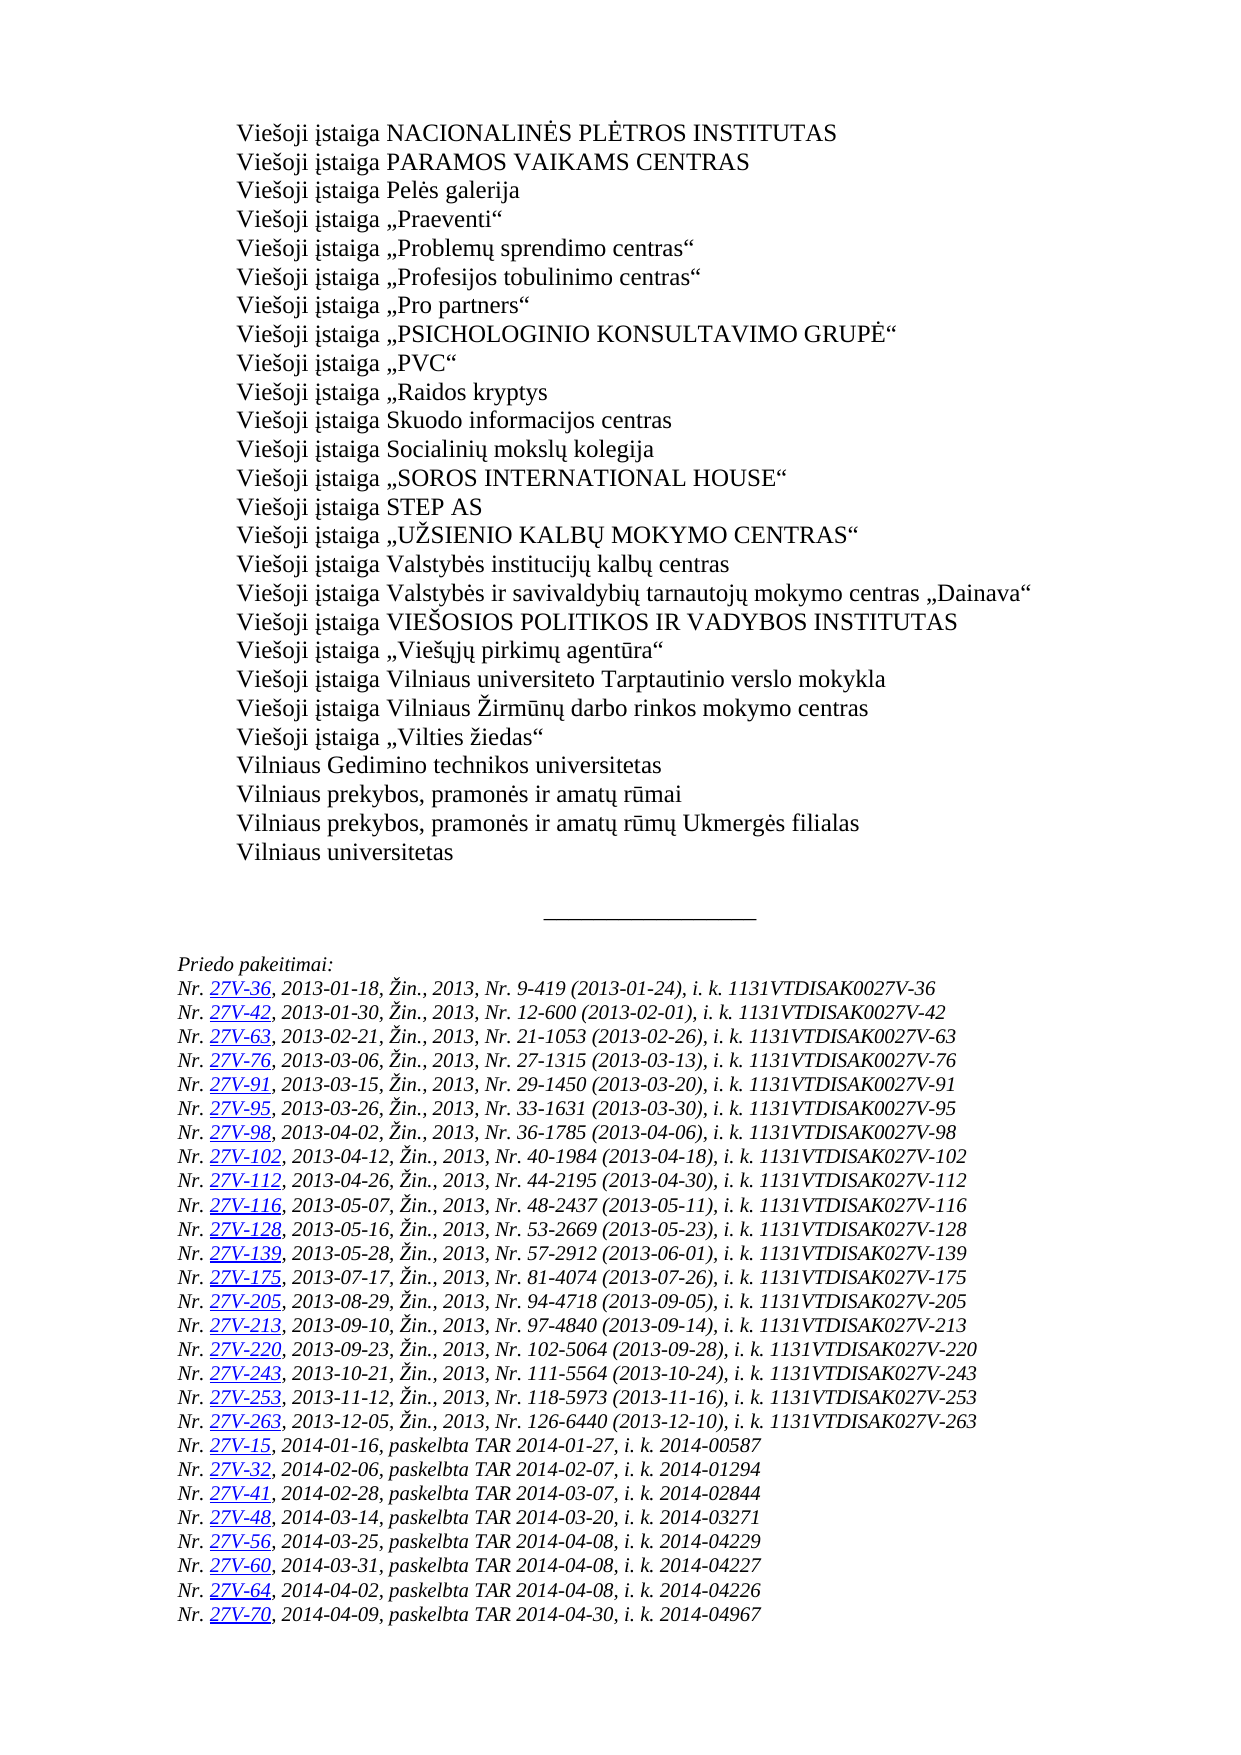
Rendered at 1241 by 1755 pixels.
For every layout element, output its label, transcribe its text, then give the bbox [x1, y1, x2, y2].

text Viešoji įstaiga Pelės galerija [177, 176, 1122, 204]
text Viešoji įstaiga „Raidos kryptys [177, 377, 1122, 406]
text Viešoji įstaiga „Problemų sprendimo centras“ [177, 233, 1122, 262]
text Vilniaus prekybos, pramonės ir amatų rūmų Ukmergės filialas [177, 808, 1122, 837]
text Viešoji įstaiga „Profesijos tobulinimo centras“ [177, 262, 1122, 291]
text Nr. 27V-116, 2013-05-07, Žin., 2013, Nr. 48-2437 (2013-05-11), i. k. 1131VTDISAK027V-116 [177, 1192, 1122, 1217]
text Nr. 27V-70, 2014-04-09, paskelbta TAR 2014-04-30, i. k. 2014-04967 [177, 1602, 1122, 1626]
text Nr. 27V-60, 2014-03-31, paskelbta TAR 2014-04-08, i. k. 2014-04227 [177, 1553, 1122, 1577]
text Viešoji įstaiga STEP AS [177, 492, 1122, 521]
text Viešoji įstaiga Skuodo informacijos centras [177, 406, 1122, 434]
text Nr. 27V-48, 2014-03-14, paskelbta TAR 2014-03-20, i. k. 2014-03271 [177, 1505, 1122, 1529]
text Nr. 27V-112, 2013-04-26, Žin., 2013, Nr. 44-2195 (2013-04-30), i. k. 1131VTDISAK027V-112 [177, 1168, 1122, 1192]
text Viešoji įstaiga NACIONALINĖS PLĖTROS INSTITUTAS [177, 118, 1122, 147]
text Nr. 27V-63, 2013-02-21, Žin., 2013, Nr. 21-1053 (2013-02-26), i. k. 1131VTDISAK0027V-63 [177, 1024, 1122, 1048]
text Nr. 27V-64, 2014-04-02, paskelbta TAR 2014-04-08, i. k. 2014-04226 [177, 1577, 1122, 1602]
text Nr. 27V-263, 2013-12-05, Žin., 2013, Nr. 126-6440 (2013-12-10), i. k. 1131VTDISAK027V-263 [177, 1409, 1122, 1433]
text Viešoji įstaiga Valstybės institucijų kalbų centras [177, 549, 1122, 578]
text Nr. 27V-15, 2014-01-16, paskelbta TAR 2014-01-27, i. k. 2014-00587 [177, 1433, 1122, 1457]
text Nr. 27V-32, 2014-02-06, paskelbta TAR 2014-02-07, i. k. 2014-01294 [177, 1457, 1122, 1481]
text Nr. 27V-102, 2013-04-12, Žin., 2013, Nr. 40-1984 (2013-04-18), i. k. 1131VTDISAK027V-102 [177, 1144, 1122, 1168]
text Nr. 27V-128, 2013-05-16, Žin., 2013, Nr. 53-2669 (2013-05-23), i. k. 1131VTDISAK027V-128 [177, 1217, 1122, 1241]
text Nr. 27V-213, 2013-09-10, Žin., 2013, Nr. 97-4840 (2013-09-14), i. k. 1131VTDISAK027V-213 [177, 1313, 1122, 1337]
text Vilniaus Gedimino technikos universitetas [177, 751, 1122, 779]
text Nr. 27V-243, 2013-10-21, Žin., 2013, Nr. 111-5564 (2013-10-24), i. k. 1131VTDISAK027V-243 [177, 1361, 1122, 1385]
text Viešoji įstaiga PARAMOS VAIKAMS CENTRAS [177, 147, 1122, 176]
text Viešoji įstaiga Vilniaus universiteto Tarptautinio verslo mokykla [177, 664, 1122, 693]
text Nr. 27V-91, 2013-03-15, Žin., 2013, Nr. 29-1450 (2013-03-20), i. k. 1131VTDISAK0027V-91 [177, 1072, 1122, 1096]
text Vilniaus prekybos, pramonės ir amatų rūmai [177, 779, 1122, 808]
text Nr. 27V-220, 2013-09-23, Žin., 2013, Nr. 102-5064 (2013-09-28), i. k. 1131VTDISAK027V-220 [177, 1337, 1122, 1361]
text Nr. 27V-42, 2013-01-30, Žin., 2013, Nr. 12-600 (2013-02-01), i. k. 1131VTDISAK0027V-42 [177, 1000, 1122, 1024]
text Viešoji įstaiga „Viešųjų pirkimų agentūra“ [177, 636, 1122, 664]
text Viešoji įstaiga VIEŠOSIOS POLITIKOS IR VADYBOS INSTITUTAS [177, 607, 1122, 636]
text Viešoji įstaiga „Pro partners“ [177, 291, 1122, 319]
text Viešoji įstaiga „SOROS INTERNATIONAL HOUSE“ [177, 463, 1122, 492]
text Nr. 27V-98, 2013-04-02, Žin., 2013, Nr. 36-1785 (2013-04-06), i. k. 1131VTDISAK0027V-98 [177, 1120, 1122, 1144]
text Nr. 27V-76, 2013-03-06, Žin., 2013, Nr. 27-1315 (2013-03-13), i. k. 1131VTDISAK0027V-76 [177, 1048, 1122, 1072]
text Nr. 27V-175, 2013-07-17, Žin., 2013, Nr. 81-4074 (2013-07-26), i. k. 1131VTDISAK027V-175 [177, 1265, 1122, 1289]
text Viešoji įstaiga „Praeventi“ [177, 204, 1122, 233]
text Nr. 27V-139, 2013-05-28, Žin., 2013, Nr. 57-2912 (2013-06-01), i. k. 1131VTDISAK027V-139 [177, 1241, 1122, 1265]
text Viešoji įstaiga „Vilties žiedas“ [177, 722, 1122, 751]
text Priedo pakeitimai: [177, 952, 1122, 976]
text _________________ [177, 894, 1122, 923]
text Vilniaus universitetas [177, 837, 1122, 866]
text Viešoji įstaiga Socialinių mokslų kolegija [177, 434, 1122, 463]
text Viešoji įstaiga Vilniaus Žirmūnų darbo rinkos mokymo centras [177, 693, 1122, 722]
text Viešoji įstaiga Valstybės ir savivaldybių tarnautojų mokymo centras „Dainava“ [177, 578, 1122, 607]
text Viešoji įstaiga „PSICHOLOGINIO KONSULTAVIMO GRUPĖ“ [177, 319, 1122, 348]
text Nr. 27V-41, 2014-02-28, paskelbta TAR 2014-03-07, i. k. 2014-02844 [177, 1481, 1122, 1505]
text Nr. 27V-36, 2013-01-18, Žin., 2013, Nr. 9-419 (2013-01-24), i. k. 1131VTDISAK0027V-36 [177, 976, 1122, 1000]
text Viešoji įstaiga „PVC“ [177, 348, 1122, 377]
text Nr. 27V-56, 2014-03-25, paskelbta TAR 2014-04-08, i. k. 2014-04229 [177, 1529, 1122, 1553]
text Nr. 27V-253, 2013-11-12, Žin., 2013, Nr. 118-5973 (2013-11-16), i. k. 1131VTDISAK027V-253 [177, 1385, 1122, 1409]
text Nr. 27V-205, 2013-08-29, Žin., 2013, Nr. 94-4718 (2013-09-05), i. k. 1131VTDISAK027V-205 [177, 1289, 1122, 1313]
text Nr. 27V-95, 2013-03-26, Žin., 2013, Nr. 33-1631 (2013-03-30), i. k. 1131VTDISAK0027V-95 [177, 1096, 1122, 1120]
text Viešoji įstaiga „UŽSIENIO KALBŲ MOKYMO CENTRAS“ [177, 521, 1122, 549]
